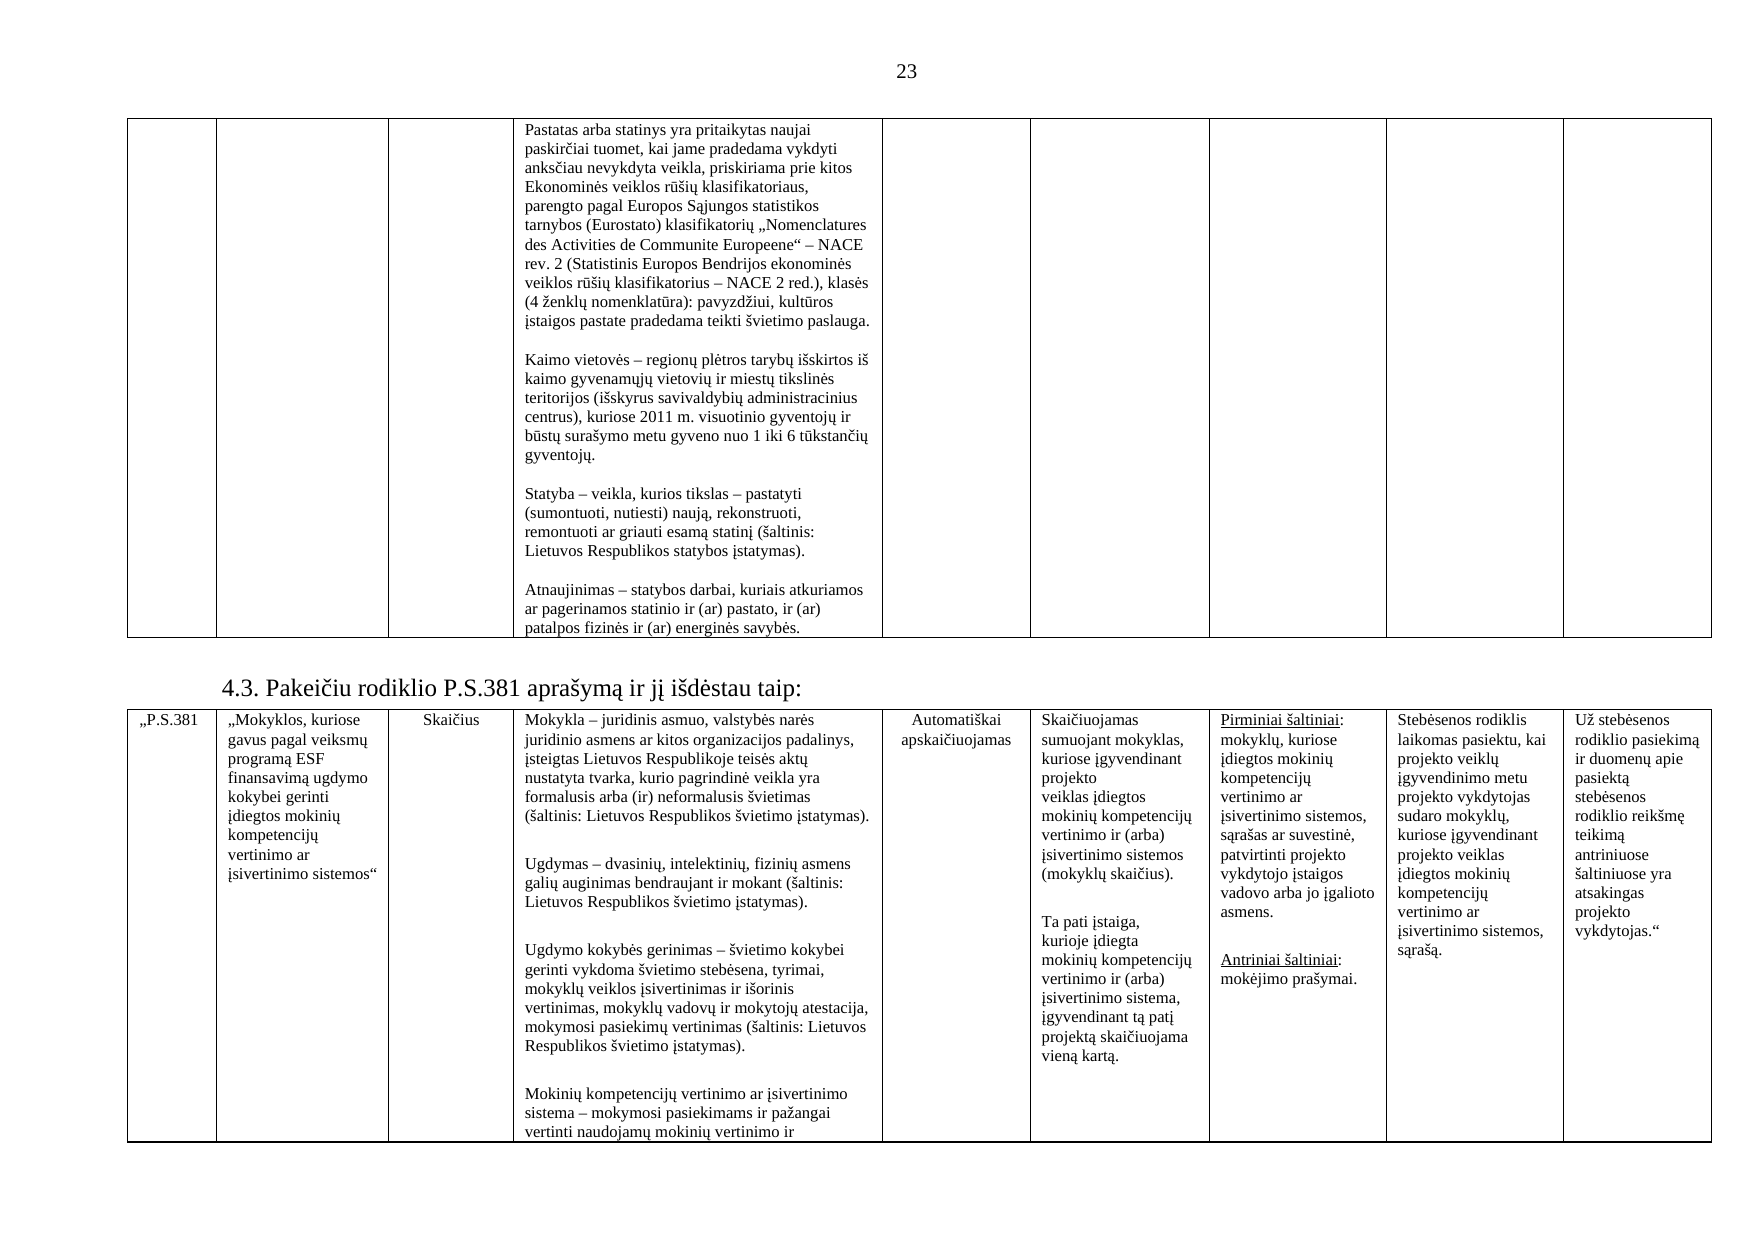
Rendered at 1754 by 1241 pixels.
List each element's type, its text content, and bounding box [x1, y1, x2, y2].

table_header [1564, 119, 1711, 637]
table_header Skaičiuojamas sumuojant mokyklas, kuriose įgyvendinant projekto veiklas įdiegtos mokinių kompetencijų vertinimo ir (arba) įsivertinimo sistemos (mokyklų skaičius). Ta pati įstaiga, kurioje įdiegta mokinių kompetencijų vertinimo ir (arba) įsivertinimo sistema, įgyvendinant tą patį projektą skaičiuojama vieną kartą. [1031, 710, 1209, 1141]
table_header Stebėsenos rodiklis laikomas pasiektu, kai projekto veiklų įgyvendinimo metu projekto vykdytojas sudaro mokyklų, kuriose įgyvendinant projekto veiklas įdiegtos mokinių kompetencijų vertinimo ar įsivertinimo sistemos, sąrašą. [1387, 710, 1563, 1141]
table_header Pastatas arba statinys yra pritaikytas naujai paskirčiai tuomet, kai jame pradedama vykdyti anksčiau nevykdyta veikla, priskiriama prie kitos Ekonominės veiklos rūšių klasifikatoriaus, parengto pagal Europos Sąjungos statistikos tarnybos (Eurostato) klasifikatorių „Nomenclatures des Activities de Communite Europeene“ – NACE rev. 2 (Statistinis Europos Bendrijos ekonominės veiklos rūšių klasifikatorius – NACE 2 red.), klasės (4 ženklų nomenklatūra): pavyzdžiui, kultūros įstaigos pastate pradedama teikti švietimo paslauga. Kaimo vietovės – regionų plėtros tarybų išskirtos iš kaimo gyvenamųjų vietovių ir miestų tikslinės teritorijos (išskyrus savivaldybių administracinius centrus), kuriose 2011 m. visuotinio gyventojų ir būstų surašymo metu gyveno nuo 1 iki 6 tūkstančių gyventojų. Statyba – veikla, kurios tikslas – pastatyti (sumontuoti, nutiesti) naują, rekonstruoti, remontuoti ar griauti esamą statinį (šaltinis: Lietuvos Respublikos statybos įstatymas). Atnaujinimas – statybos darbai, kuriais atkuriamos ar pagerinamos statinio ir (ar) pastato, ir (ar) patalpos fizinės ir (ar) energinės savybės. [514, 119, 882, 637]
table_header [1210, 119, 1386, 637]
table_header Skaičius [389, 710, 513, 1141]
table_header Pirminiai šaltiniai: mokyklų, kuriose įdiegtos mokinių kompetencijų vertinimo ar įsivertinimo sistemos, sąrašas ar suvestinė, patvirtinti projekto vykdytojo įstaigos vadovo arba jo įgalioto asmens. Antriniai šaltiniai: mokėjimo prašymai. [1210, 710, 1386, 1141]
table_header [389, 119, 513, 637]
table_header [1031, 119, 1209, 637]
text 4.3. Pakeičiu rodiklio P.S.381 aprašymą ir jį išdėstau taip: [222, 673, 1695, 702]
table_header Už stebėsenos rodiklio pasiekimą ir duomenų apie pasiektą stebėsenos rodiklio reikšmę teikimą antriniuose šaltiniuose yra atsakingas projekto vykdytojas.“ [1564, 710, 1711, 1141]
table_header [1387, 119, 1563, 637]
table_header „P.S.381 [128, 710, 216, 1141]
table_header Mokykla – juridinis asmuo, valstybės narės juridinio asmens ar kitos organizacijos padalinys, įsteigtas Lietuvos Respublikoje teisės aktų nustatyta tvarka, kurio pagrindinė veikla yra formalusis arba (ir) neformalusis švietimas (šaltinis: Lietuvos Respublikos švietimo įstatymas). Ugdymas – dvasinių, intelektinių, fizinių asmens galių auginimas bendraujant ir mokant (šaltinis: Lietuvos Respublikos švietimo įstatymas). Ugdymo kokybės gerinimas – švietimo kokybei gerinti vykdoma švietimo stebėsena, tyrimai, mokyklų veiklos įsivertinimas ir išorinis vertinimas, mokyklų vadovų ir mokytojų atestacija, mokymosi pasiekimų vertinimas (šaltinis: Lietuvos Respublikos švietimo įstatymas). Mokinių kompetencijų vertinimo ar įsivertinimo sistema – mokymosi pasiekimams ir pažangai vertinti naudojamų mokinių vertinimo ir [514, 710, 882, 1141]
table_header [217, 119, 388, 637]
table_header [128, 119, 216, 637]
table_header Automatiškai apskaičiuojamas [883, 710, 1030, 1141]
table_header „Mokyklos, kuriose gavus pagal veiksmų programą ESF finansavimą ugdymo kokybei gerinti įdiegtos mokinių kompetencijų vertinimo ar įsivertinimo sistemos“ [217, 710, 388, 1141]
table_header [883, 119, 1030, 637]
